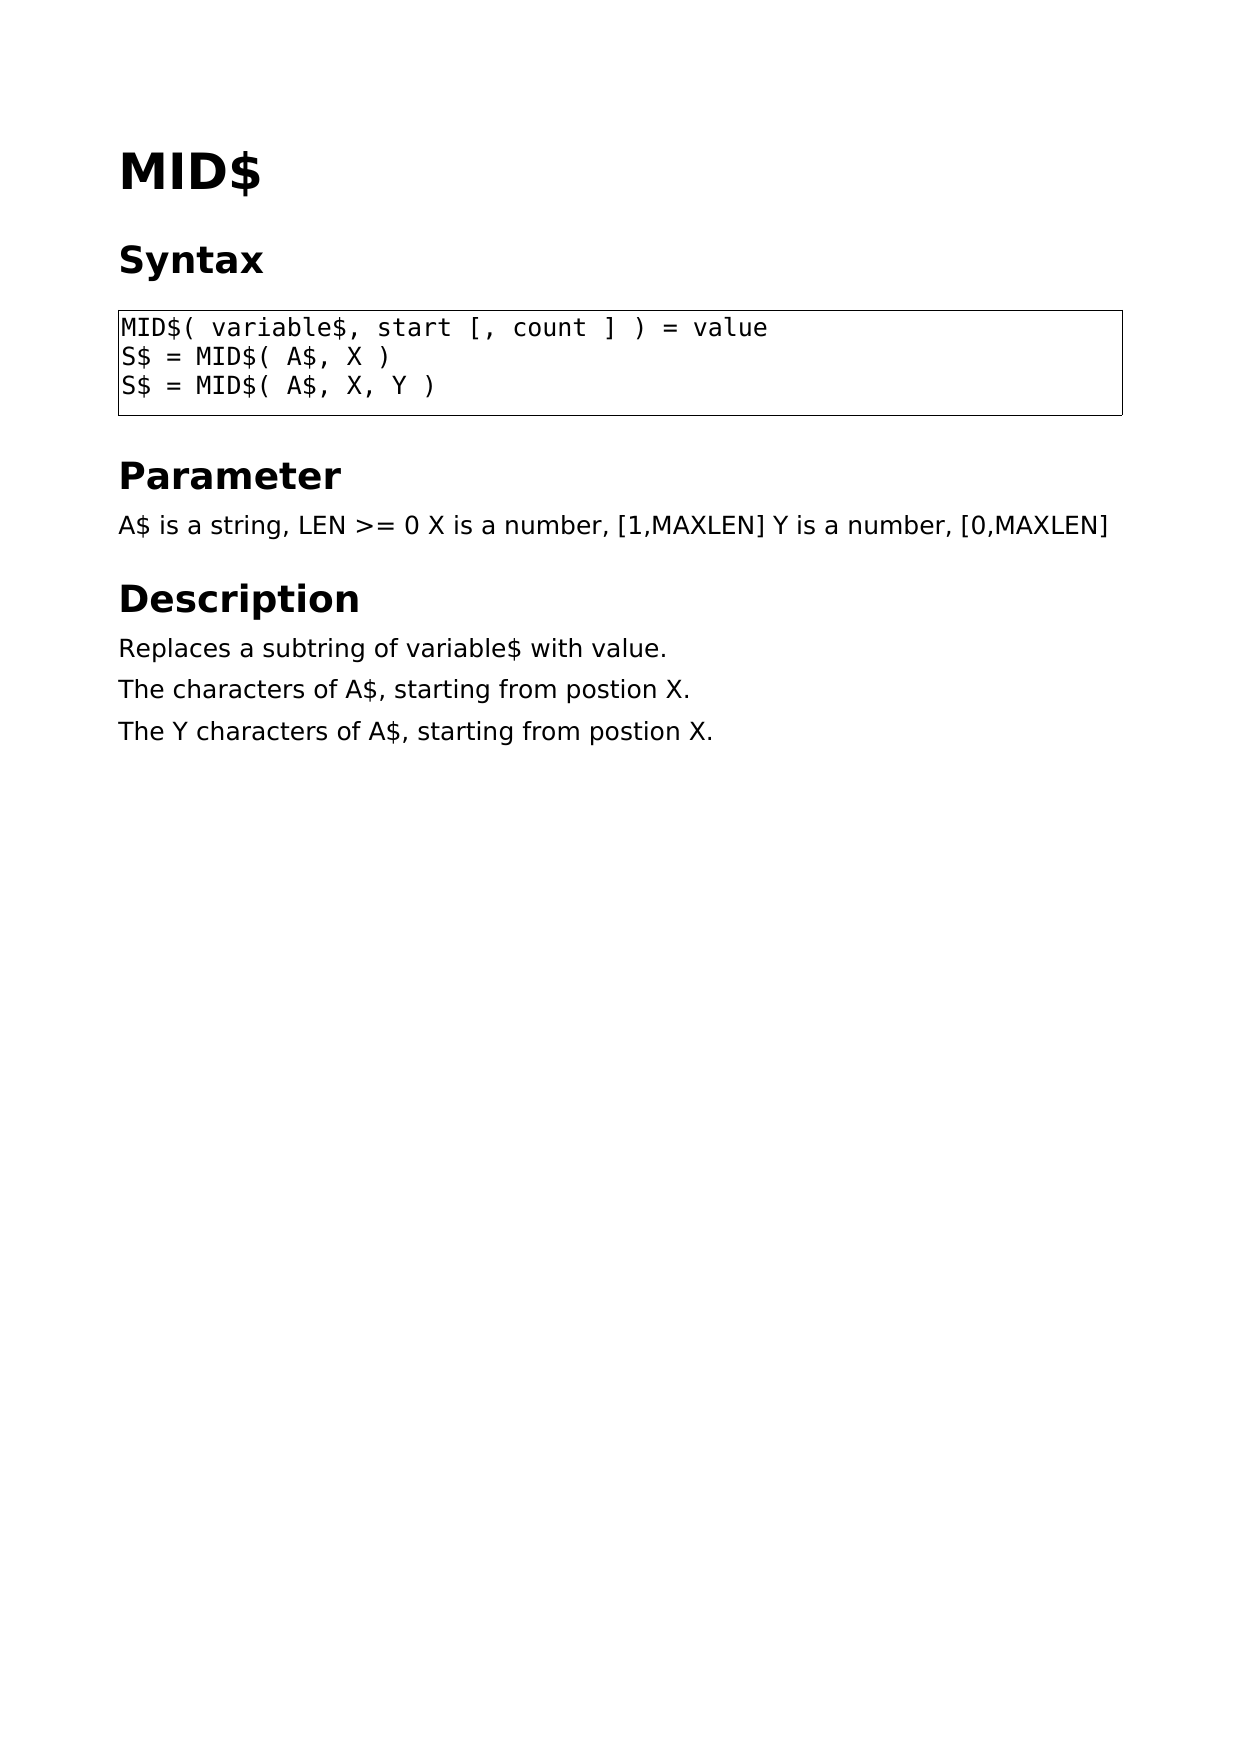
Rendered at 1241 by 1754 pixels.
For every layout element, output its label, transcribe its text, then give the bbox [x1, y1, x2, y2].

subtitle Parameter [118, 455, 1122, 498]
text The Y characters of A$, starting from postion X. [118, 717, 1122, 746]
text Replaces a subtring of variable$ with value. [118, 634, 1122, 663]
text The characters of A$, starting from postion X. [118, 676, 1122, 705]
subtitle MID$ [118, 143, 1122, 201]
text A$ is a string, LEN >= 0 X is a number, [1,MAXLEN] Y is a number, [0,MAXLEN] [118, 511, 1122, 540]
subtitle Description [118, 578, 1122, 621]
subtitle Syntax [118, 239, 1122, 282]
table_header MID$( variable$, start [, count ] ) = value S$ = MID$( A$, X ) S$ = MID$( A$, X, Y ) [119, 311, 1122, 415]
